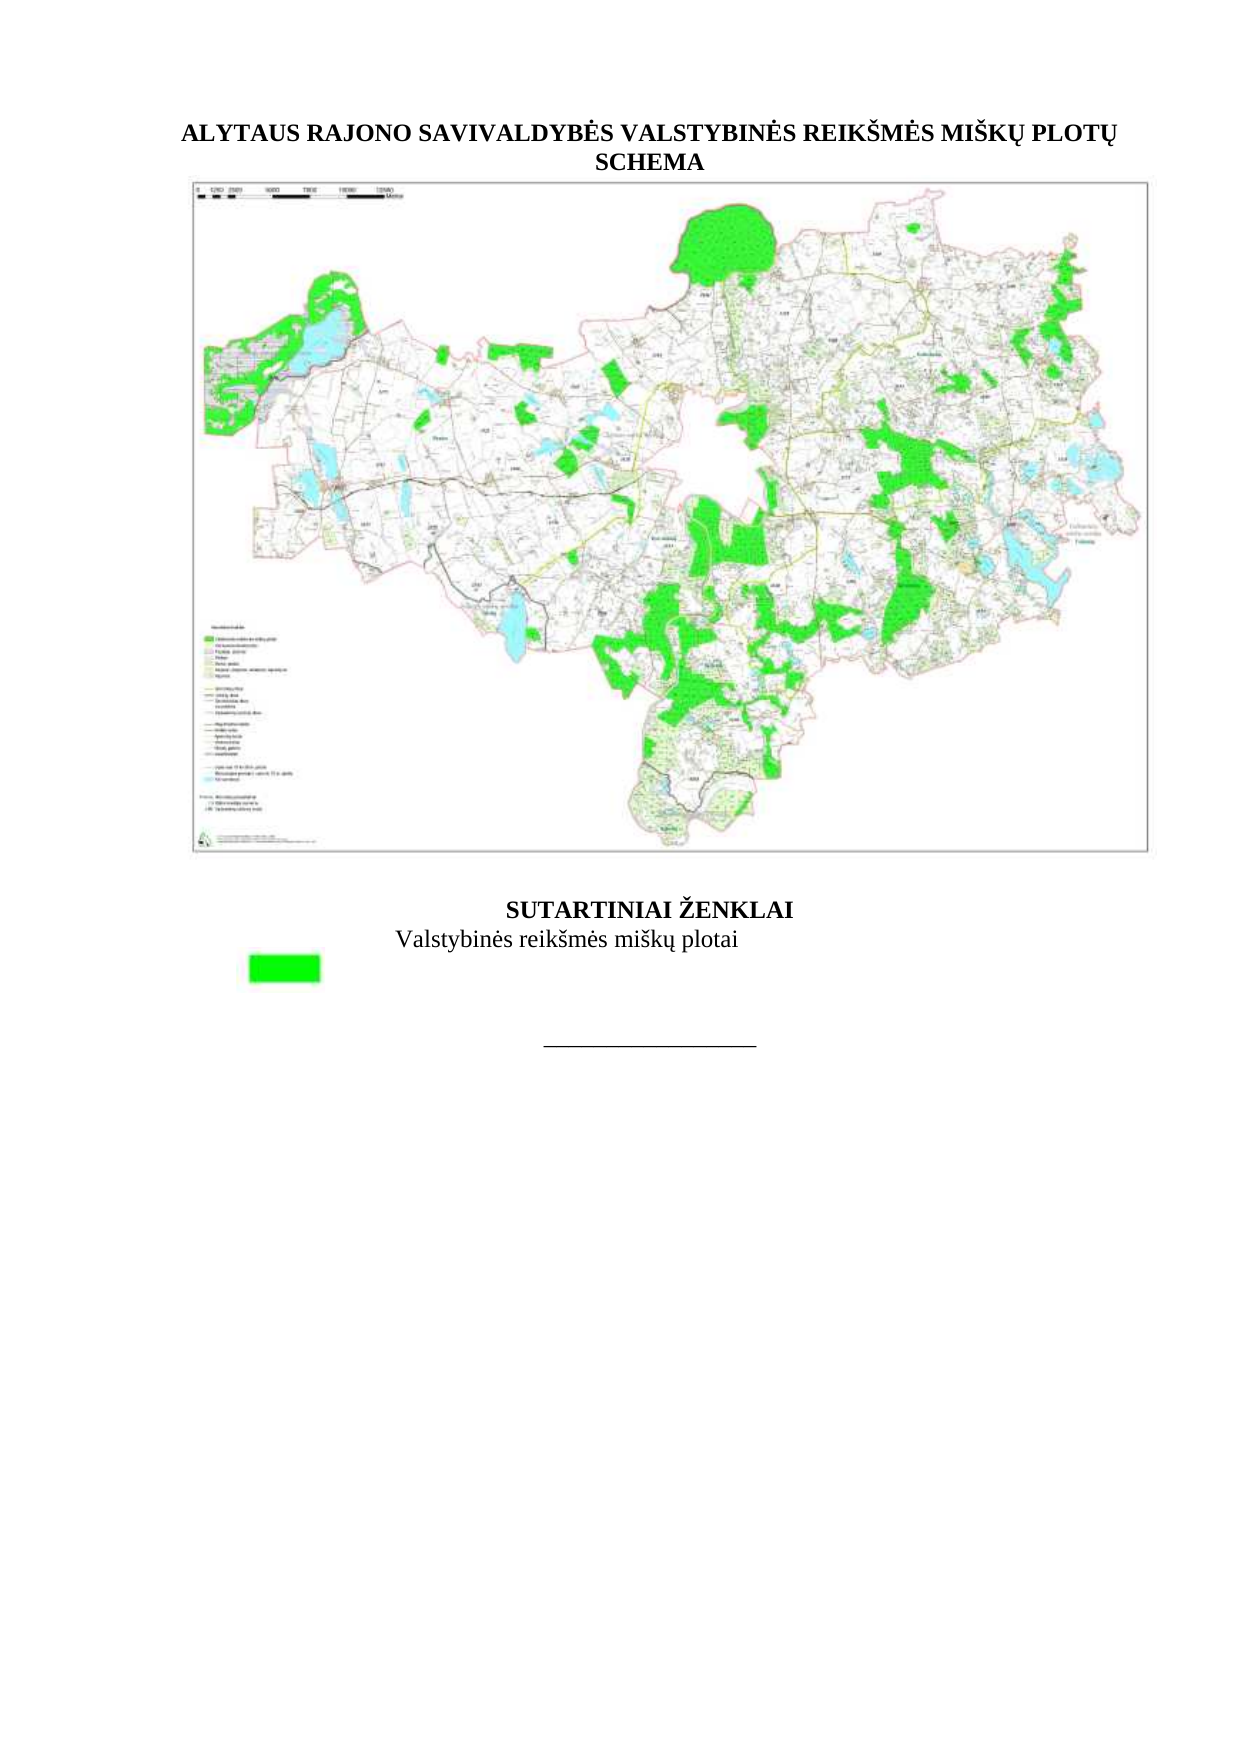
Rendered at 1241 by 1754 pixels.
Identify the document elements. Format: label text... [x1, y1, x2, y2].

text SUTARTINIAI ŽENKLAI [177, 895, 1122, 924]
text ALYTAUS RAJONO SAVIVALDYBĖS VALSTYBINĖS REIKŠMĖS MIŠKŲ PLOTŲ SCHEMA [177, 118, 1122, 175]
text Valstybinės reikšmės miškų plotai [177, 924, 1122, 992]
text _________________ [177, 1021, 1122, 1050]
